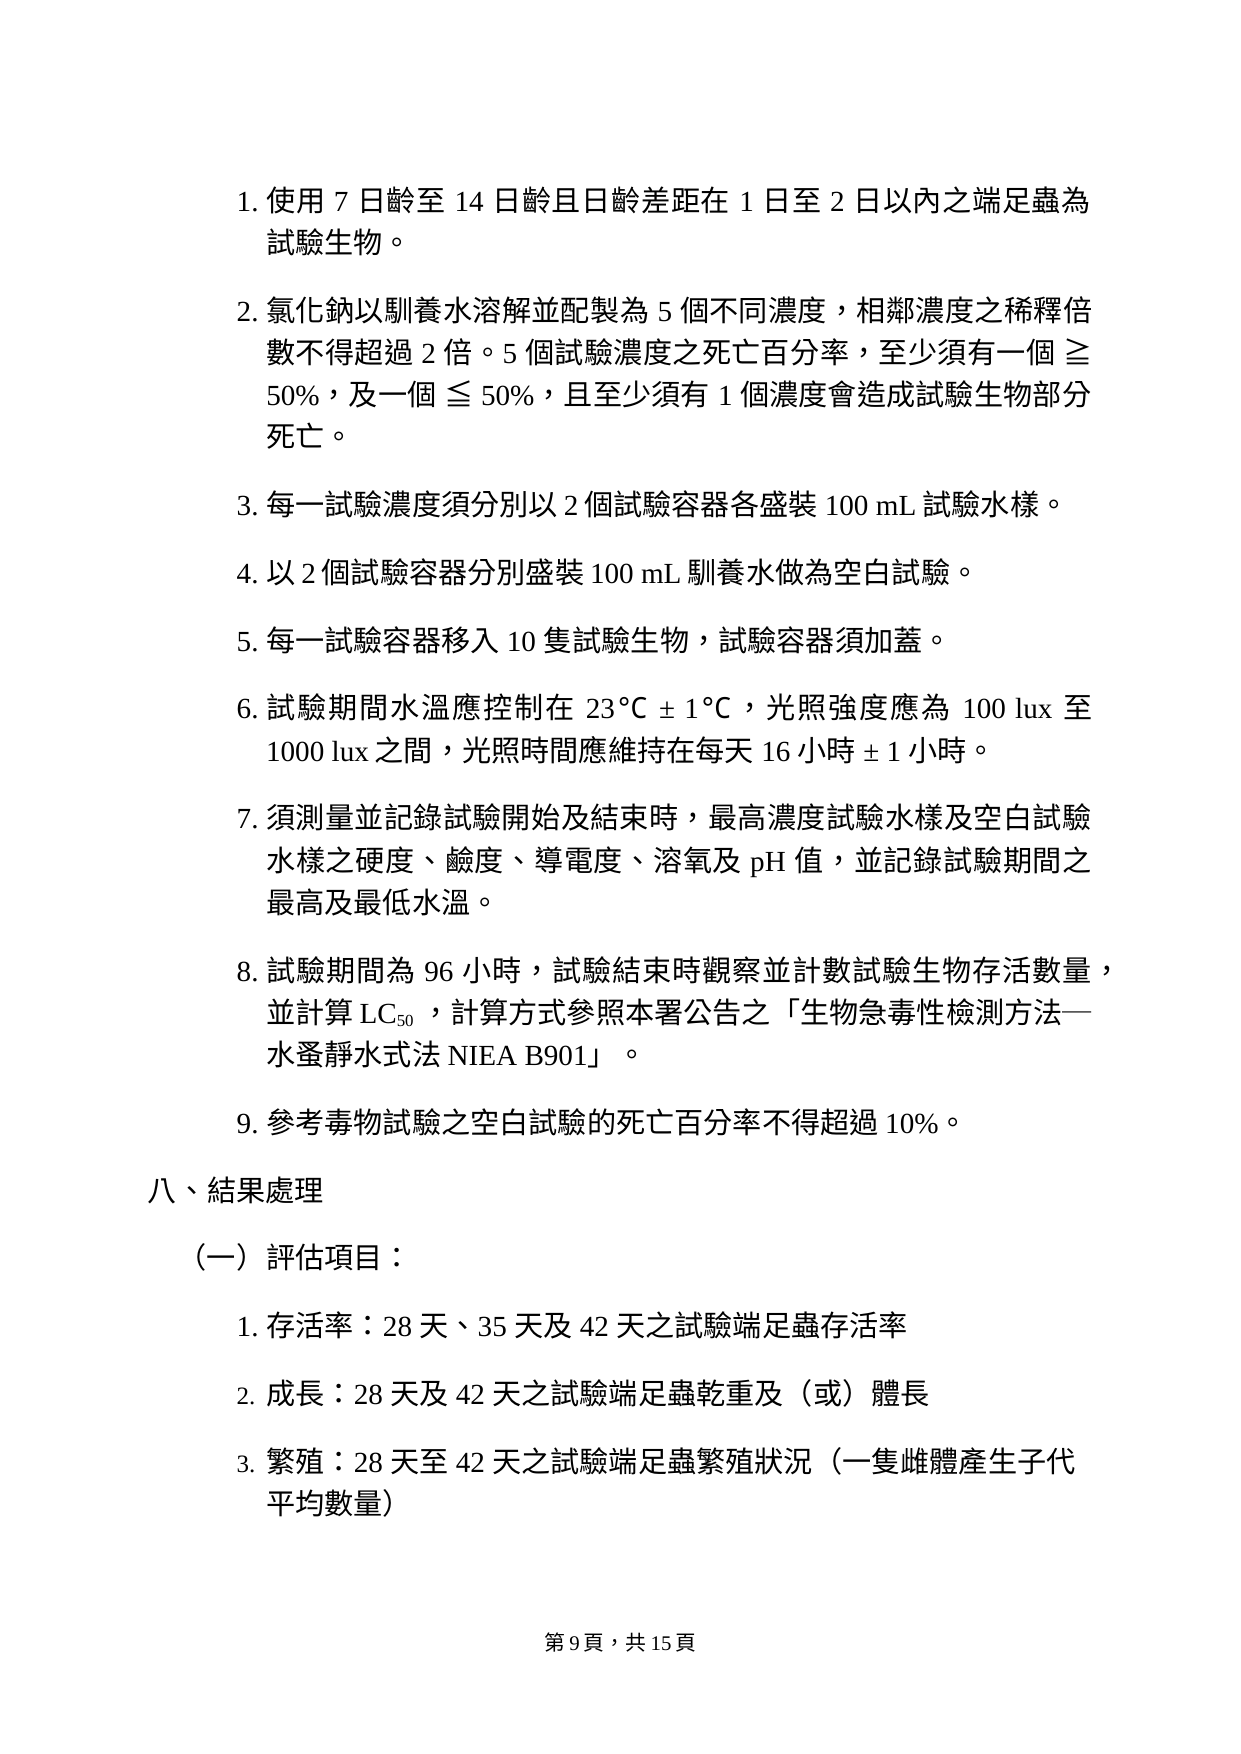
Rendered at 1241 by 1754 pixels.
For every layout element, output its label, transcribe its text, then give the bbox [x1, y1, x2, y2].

list 繁殖：28 天至 42 天之試驗端足蟲繁殖狀況（一隻雌體產生子代平均數量） [236, 1438, 1092, 1523]
subtitle 結果處理 [148, 1167, 1092, 1209]
subtitle 每一試驗濃度須分別以2個試驗容器各盛裝 100 mL 試驗水樣。 [236, 482, 1092, 524]
subtitle 使用 7 日齡至 14 日齡且日齡差距在 1 日至 2 日以內之端足蟲為試驗生物。 [236, 177, 1092, 262]
list 存活率：28 天、35 天及 42 天之試驗端足蟲存活率 [236, 1303, 1092, 1345]
subtitle 氯化鈉以馴養水溶解並配製為 5 個不同濃度，相鄰濃度之稀釋倍數不得超過 2 倍。5 個試驗濃度之死亡百分率，至少須有一個 ≧ 50%，及一個 ≦ 50%，且至少須有 1 個濃度會造成試驗生物部分死亡。 [236, 287, 1092, 456]
list 評估項目： [177, 1235, 1092, 1277]
subtitle 以2個試驗容器分別盛裝100 mL 馴養水做為空白試驗。 [236, 549, 1092, 592]
subtitle 試驗期間為 96 小時，試驗結束時觀察並計數試驗生物存活數量，並計算LC50 ，計算方式參照本署公告之「生物急毒性檢測方法─水蚤靜水式法 NIEA B901」。 [236, 947, 1092, 1074]
subtitle 參考毒物試驗之空白試驗的死亡百分率不得超過 10%。 [236, 1099, 1092, 1142]
subtitle 須測量並記錄試驗開始及結束時，最高濃度試驗水樣及空白試驗水樣之硬度、鹼度、導電度、溶氧及pH 值，並記錄試驗期間之最高及最低水溫。 [236, 795, 1092, 922]
list 成長：28 天及 42 天之試驗端足蟲乾重及（或）體長 [236, 1370, 1092, 1413]
subtitle 每一試驗容器移入 10 隻試驗生物，試驗容器須加蓋。 [236, 617, 1092, 659]
subtitle 試驗期間水溫應控制在 23℃ ± 1℃，光照強度應為 100 lux 至 1000 lux之間，光照時間應維持在每天 16 小時 ± 1 小時。 [236, 685, 1092, 769]
